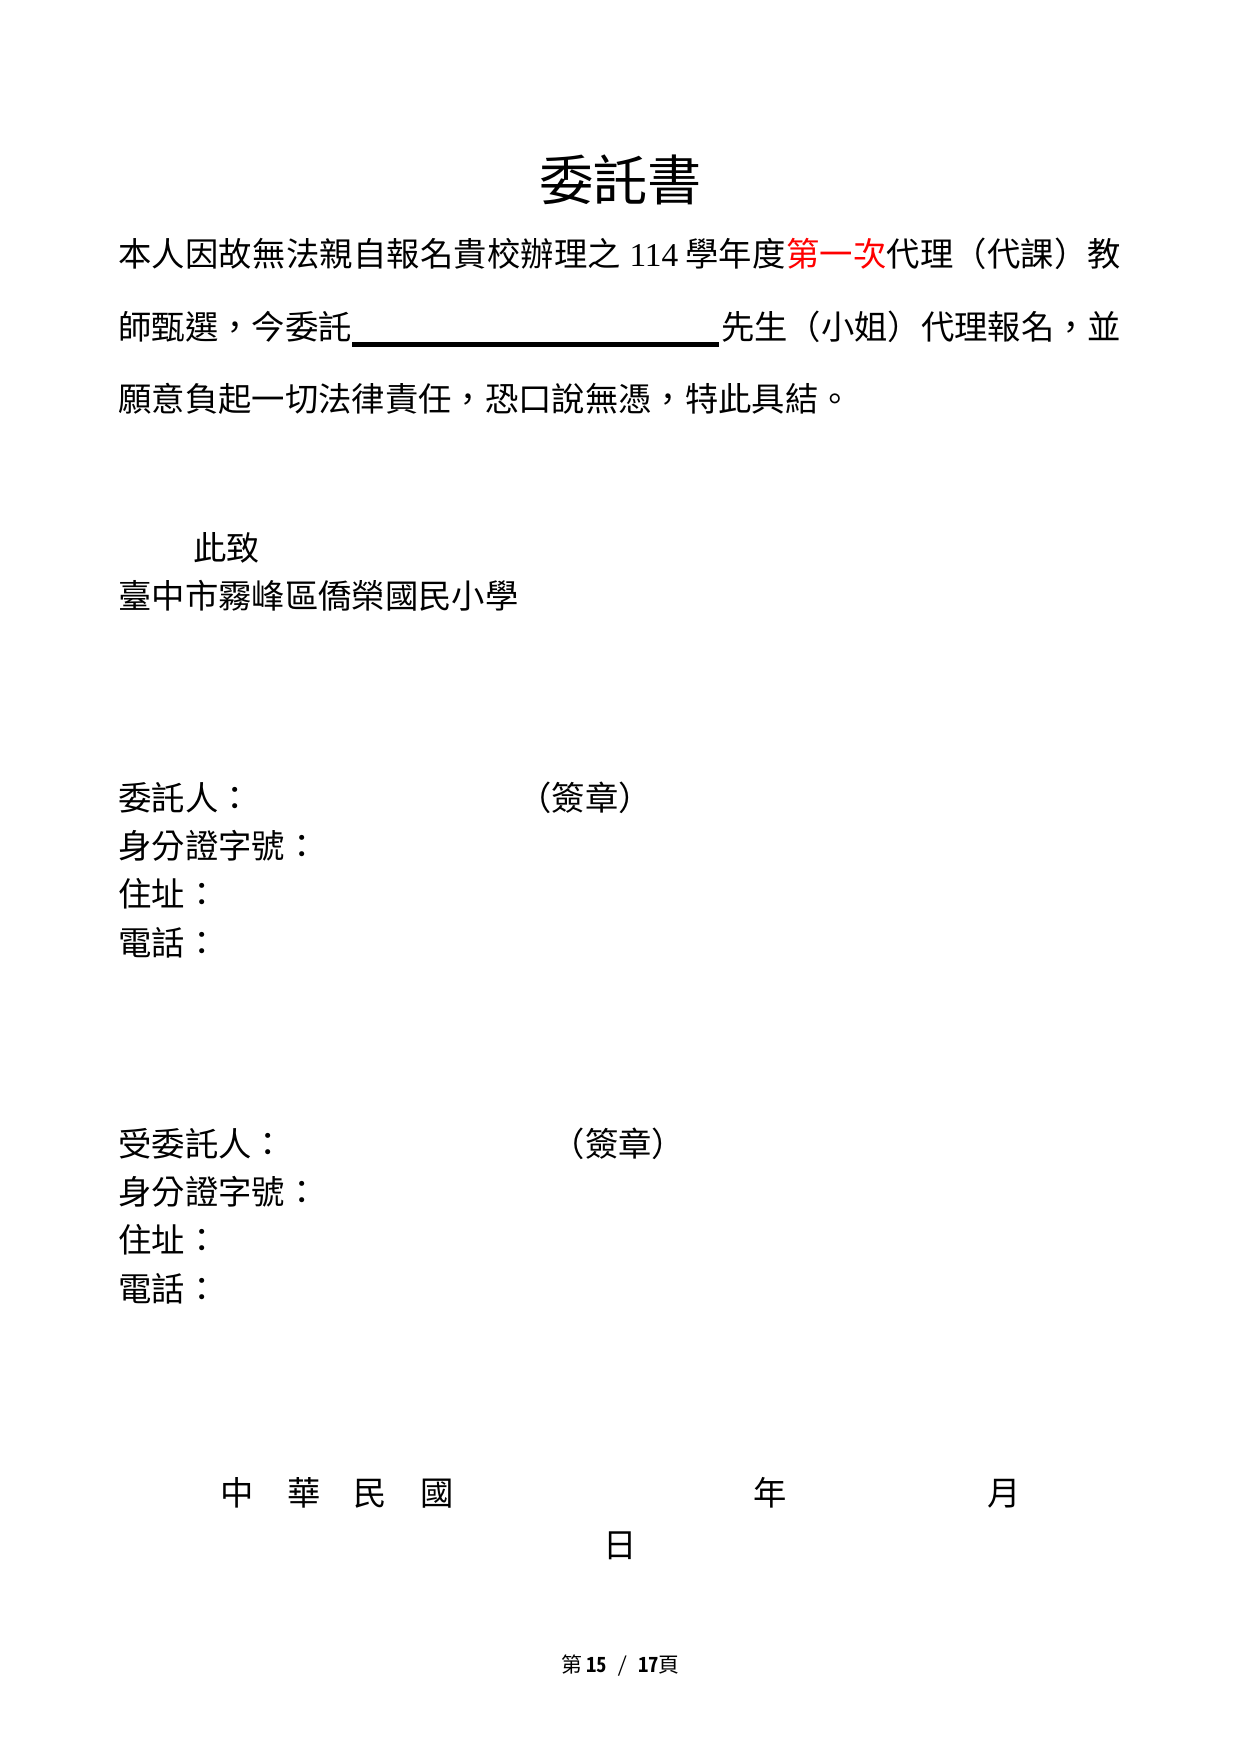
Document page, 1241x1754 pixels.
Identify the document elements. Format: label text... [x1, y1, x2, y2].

text 身分證字號： [118, 820, 1122, 868]
text 委託人： （簽章） [118, 772, 1122, 820]
text 臺中市霧峰區僑榮國民小學 [118, 570, 1122, 618]
text 住址： [118, 868, 1122, 916]
text 身分證字號： [118, 1166, 1122, 1214]
text 電話： [118, 916, 1122, 964]
text 此致 [118, 522, 1122, 570]
text 委託書 [118, 137, 1122, 216]
text 中 華 民 國 年 月 日 [118, 1464, 1122, 1568]
text 住址： [118, 1214, 1122, 1262]
text 受委託人： （簽章） [118, 1118, 1122, 1166]
text 電話： [118, 1262, 1122, 1311]
text 本人因故無法親自報名貴校辦理之114學年度第一次代理（代課）教師甄選，今委託 先生（小姐）代理報名，並願意負起一切法律責任，恐口說無憑，特此具結。 [118, 228, 1122, 421]
